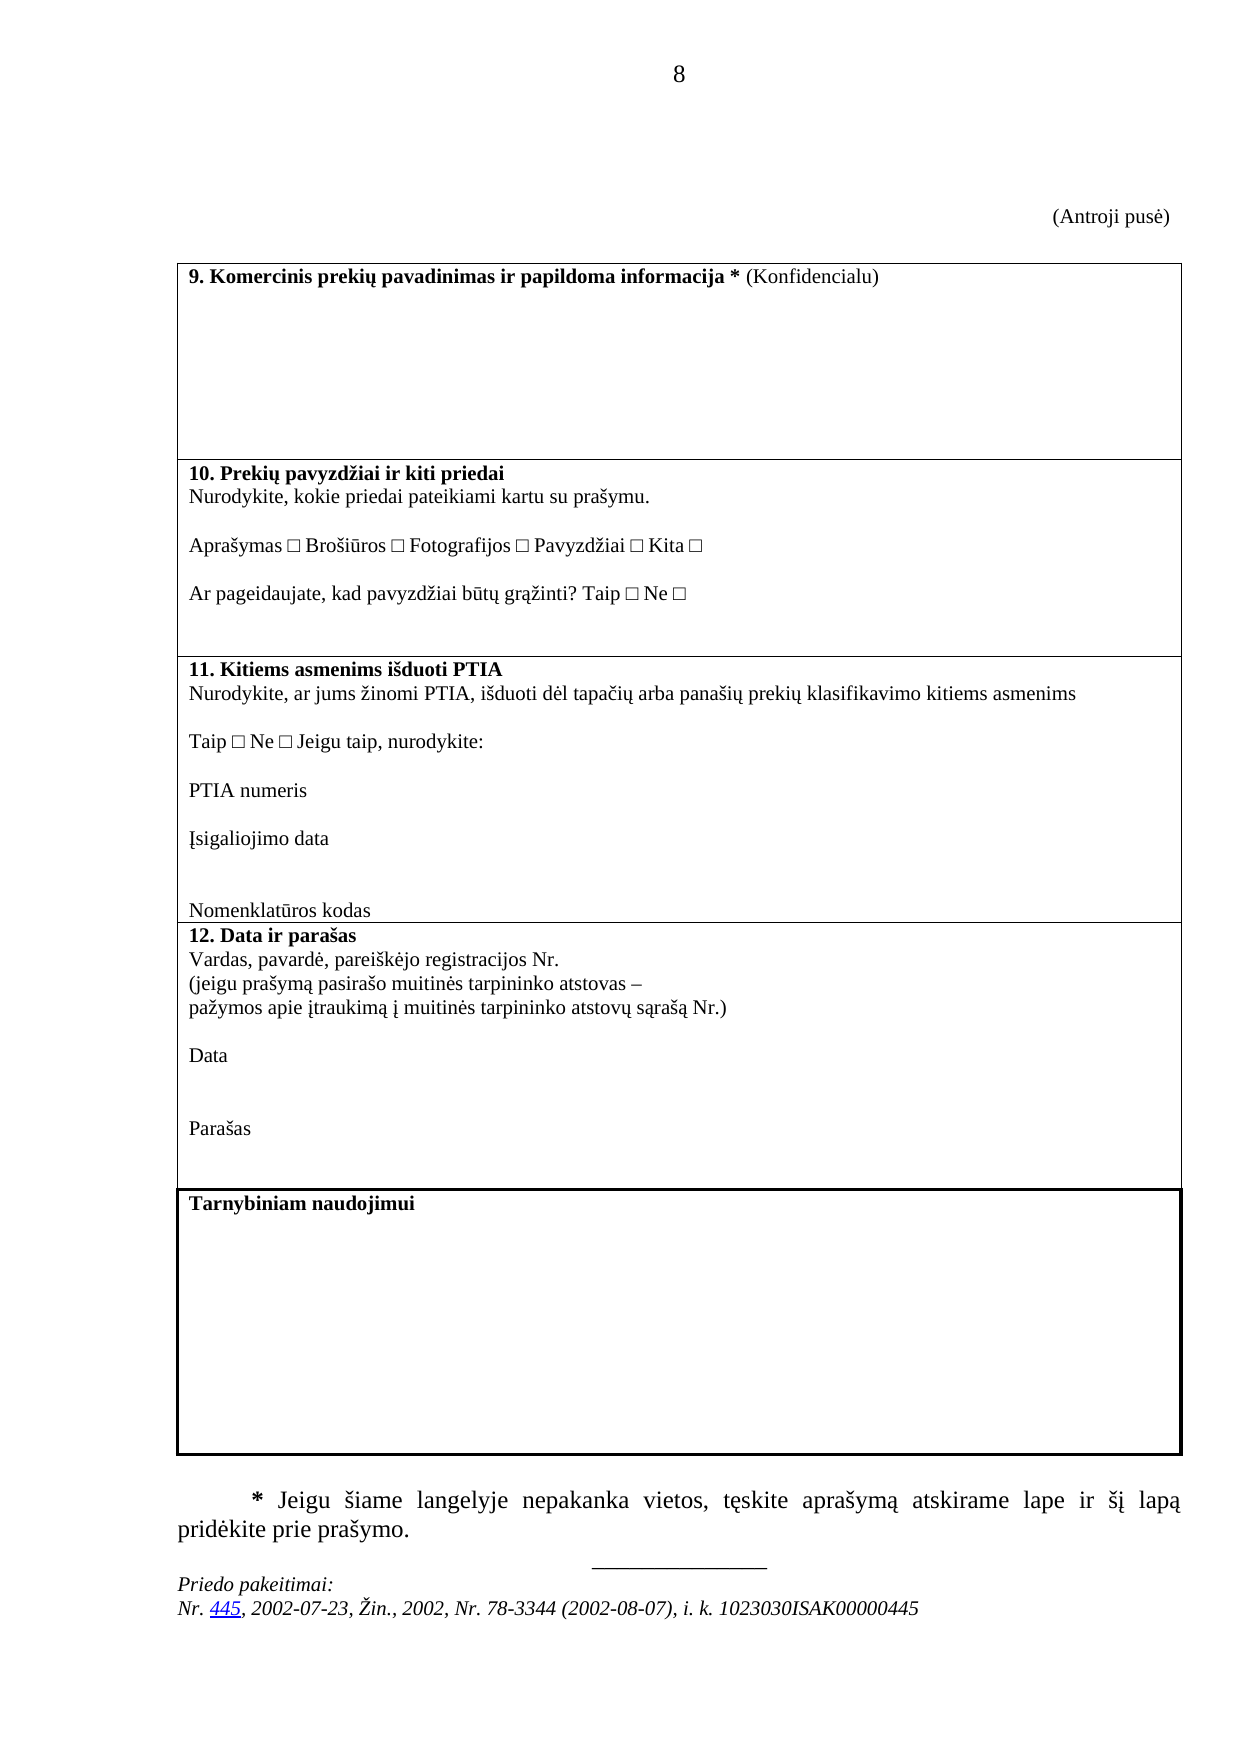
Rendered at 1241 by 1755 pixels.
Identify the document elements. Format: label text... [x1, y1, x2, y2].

text Nr. 445, 2002-07-23, Žin., 2002, Nr. 78-3344 (2002-08-07), i. k. 1023030ISAK00000445 [177, 1596, 1181, 1619]
text ______________ [177, 1543, 1181, 1571]
text * Jeigu šiame langelyje nepakanka vietos, tęskite aprašymą atskirame lape ir šį lapą pridėkite prie prašymo. [177, 1485, 1181, 1543]
text Priedo pakeitimai: [177, 1571, 1181, 1596]
table_cell Tarnybiniam naudojimui [179, 1191, 1179, 1453]
table_header (Antroji pusė) [177, 204, 1181, 262]
table_cell 12. Data ir parašas Vardas, pavardė, pareiškėjo registracijos Nr. (jeigu prašymą pasirašo muitinės tarpininko atstovas – pažymos apie įtraukimą į muitinės tarpininko atstovų sąrašą Nr.) Data Parašas [178, 923, 1181, 1188]
table_cell 11. Kitiems asmenims išduoti PTIA Nurodykite, ar jums žinomi PTIA, išduoti dėl tapačių arba panašių prekių klasifikavimo kitiems asmenims Taip □ Ne □ Jeigu taip, nurodykite: PTIA numeris Įsigaliojimo data Nomenklatūros kodas [178, 657, 1181, 922]
table_cell 9. Komercinis prekių pavadinimas ir papildoma informacija * (Konfidencialu) [178, 264, 1181, 459]
table_cell 10. Prekių pavyzdžiai ir kiti priedai Nurodykite, kokie priedai pateikiami kartu su prašymu. Aprašymas □ Brošiūros □ Fotografijos □ Pavyzdžiai □ Kita □ Ar pageidaujate, kad pavyzdžiai būtų grąžinti? Taip □ Ne □ [178, 460, 1181, 656]
